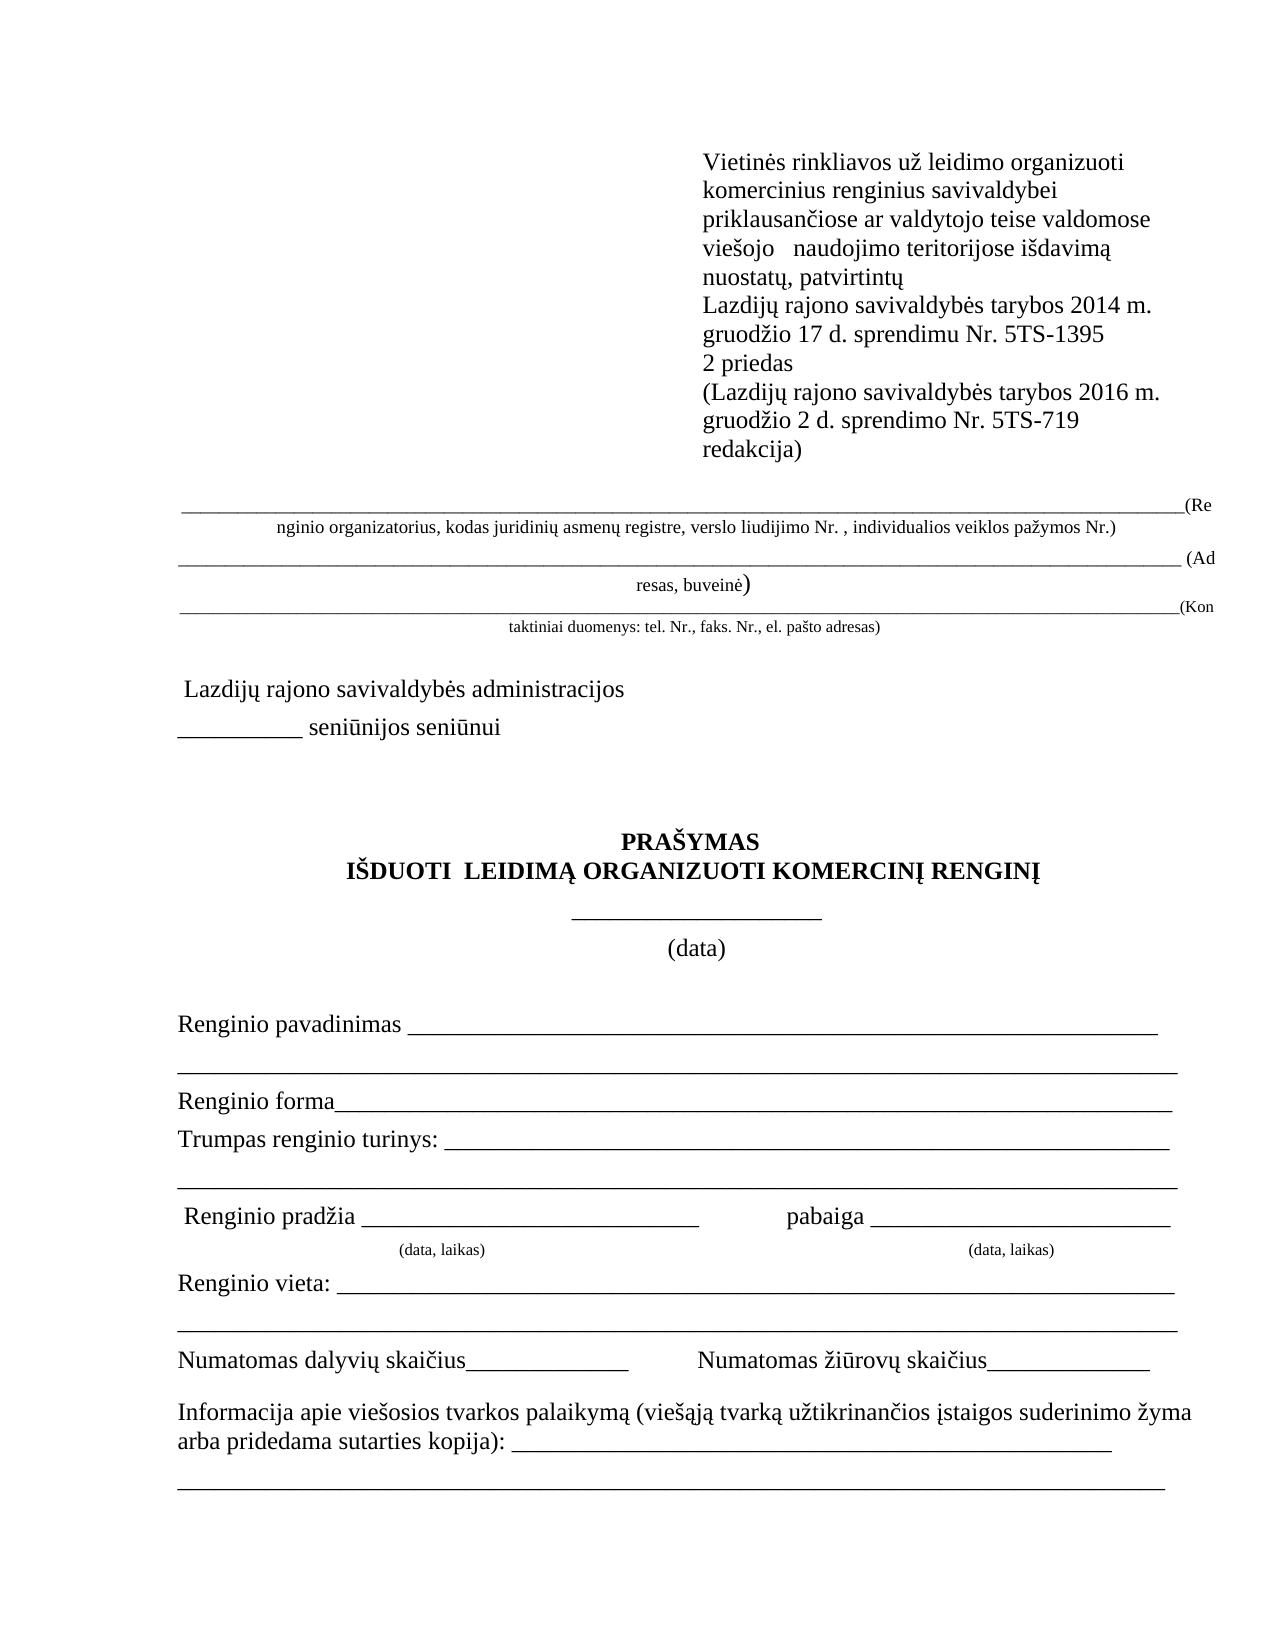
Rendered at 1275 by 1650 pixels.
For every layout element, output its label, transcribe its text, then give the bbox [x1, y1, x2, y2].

text ___________________________________________________________________________________________________________(Renginio organizatorius, kodas juridinių asmenų registre, verslo liudijimo Nr. , individualios veiklos pažymos Nr.) [177, 494, 1216, 537]
text (data) [177, 933, 1216, 961]
text ________________________________________________________________________________ [177, 1163, 1216, 1191]
text Informacija apie viešosios tvarkos palaikymą (viešąją tvarką užtikrinančios įstaigos suderinimo žyma arba pridedama sutarties kopija): ________________________________________________ [177, 1397, 1216, 1455]
text Renginio pavadinimas ____________________________________________________________ [177, 1009, 1216, 1038]
text Renginio forma___________________________________________________________________ [177, 1086, 1216, 1115]
text PRAŠYMAS [177, 827, 1216, 856]
text IŠDUOTI LEIDIMĄ ORGANIZUOTI KOMERCINĮ RENGINĮ [177, 856, 1216, 885]
text ___________________________________________________________________________________________________________ (Adresas, buveinė) [177, 547, 1216, 597]
text Trumpas renginio turinys: __________________________________________________________ [177, 1124, 1216, 1153]
text ________________________________________________________________________________________________________________________(Kontaktiniai duomenys: tel. Nr., faks. Nr., el. pašto adresas) [177, 597, 1216, 636]
text Lazdijų rajono savivaldybės tarybos 2014 m. gruodžio 17 d. sprendimu Nr. 5TS-1395 [702, 291, 1216, 348]
text ________________________________________________________________________________ [177, 1306, 1216, 1335]
text ________________________________________________________________________________ [177, 1048, 1216, 1076]
text (Lazdijų rajono savivaldybės tarybos 2016 m. gruodžio 2 d. sprendimo Nr. 5TS-719 redakcija) [702, 377, 1216, 463]
text Numatomas dalyvių skaičius_____________ Numatomas žiūrovų skaičius_____________ [177, 1345, 1216, 1373]
text Renginio pradžia ___________________________ pabaiga ________________________ [177, 1201, 1216, 1230]
text ____________________ [177, 894, 1216, 923]
text _______________________________________________________________________________ [177, 1464, 1216, 1493]
text Renginio vieta: ___________________________________________________________________ [177, 1268, 1216, 1297]
text (data, laikas) (data, laikas) [177, 1239, 1216, 1258]
text 2 priedas [627, 348, 1216, 377]
text Vietinės rinkliavos už leidimo organizuoti komercinius renginius savivaldybei priklausančiose ar valdytojo teise valdomose viešojo naudojimo teritorijose išdavimą nuostatų, patvirtintų [702, 147, 1216, 291]
text __________ seniūnijos seniūnui [177, 712, 1216, 741]
text Lazdijų rajono savivaldybės administracijos [177, 674, 1216, 703]
